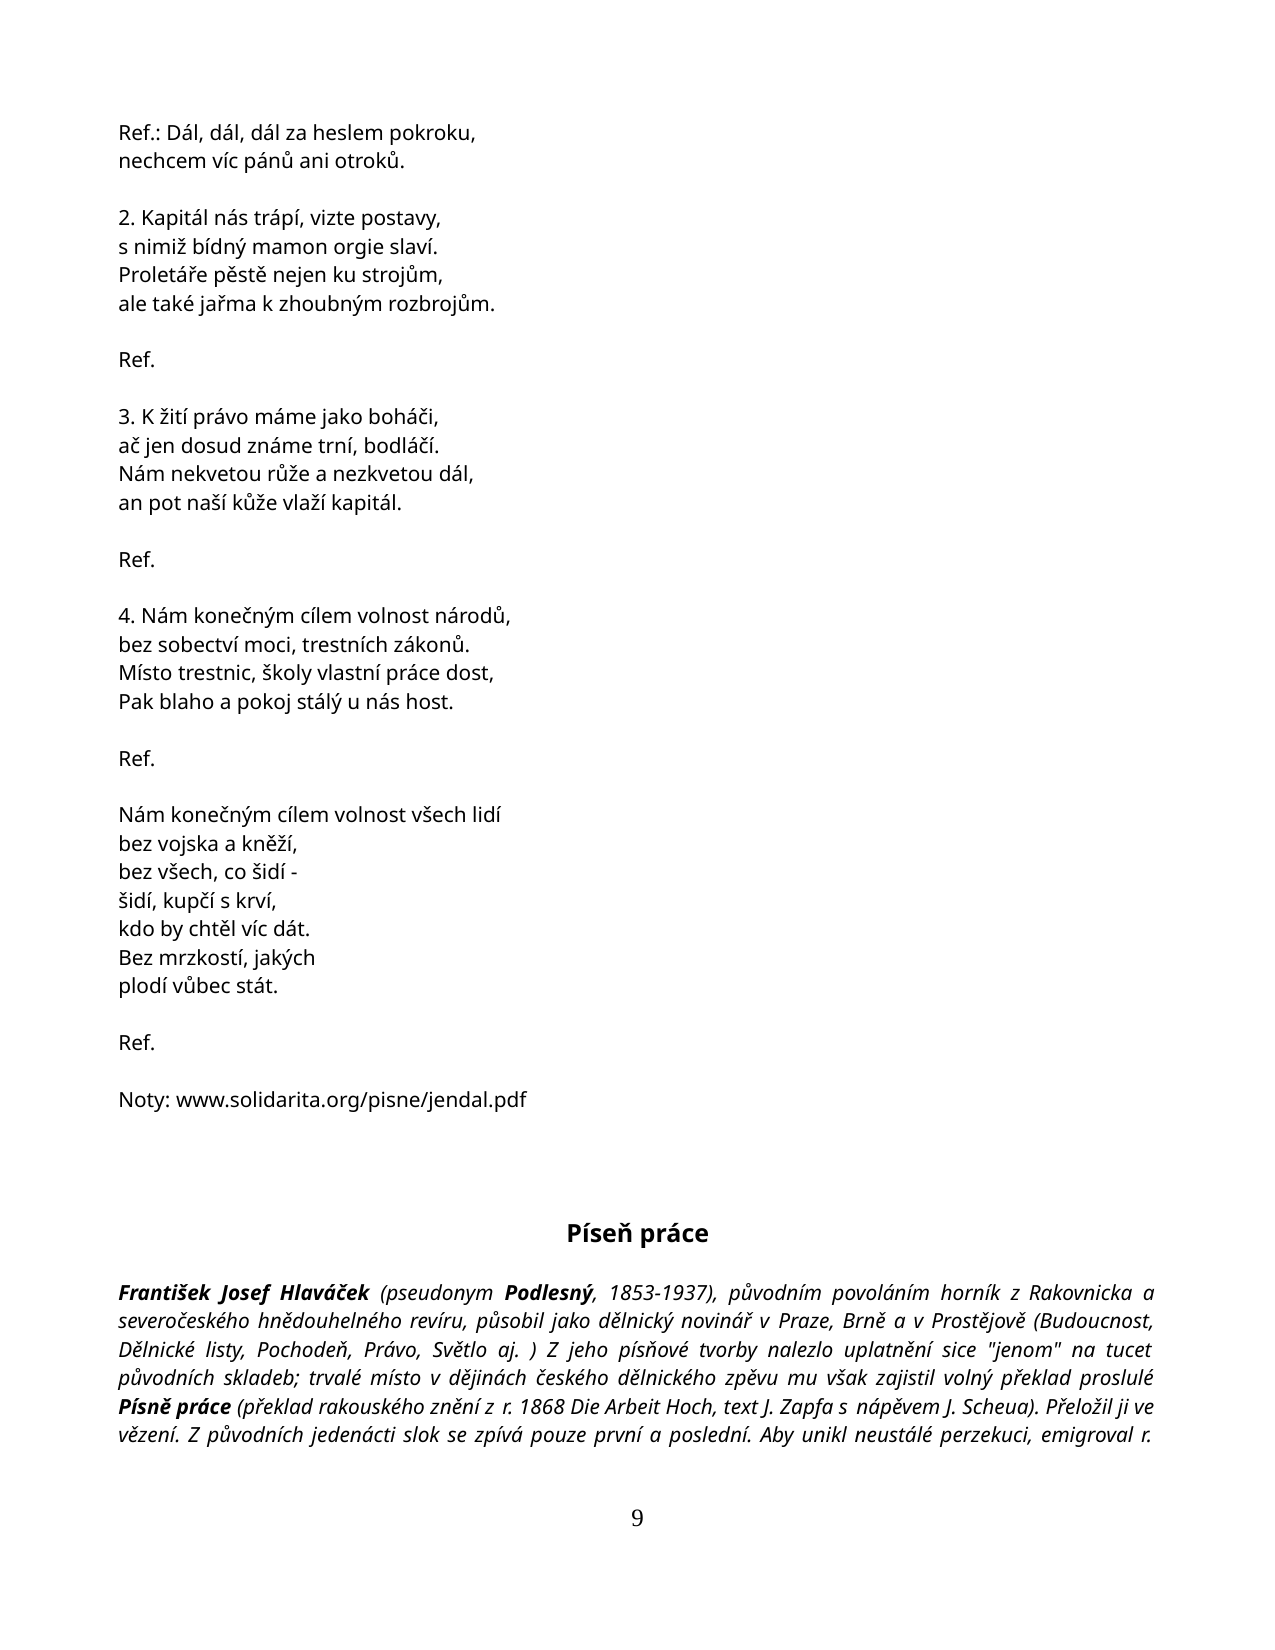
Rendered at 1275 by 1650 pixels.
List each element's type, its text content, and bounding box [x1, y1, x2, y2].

text Místo trestnic, školy vlastní práce dost, [118, 658, 1157, 687]
text bez všech, co šidí - [118, 857, 1157, 886]
text ale také jařma k zhoubným rozbrojům. [118, 289, 1157, 317]
text kdo by chtěl víc dát. [118, 914, 1157, 943]
text Nám konečným cílem volnost všech lidí [118, 801, 1157, 829]
text Ref. [118, 744, 1157, 772]
text Ref. [118, 545, 1157, 573]
text 3. K žití právo máme jako boháči, [118, 402, 1157, 431]
text an pot naší kůže vlaží kapitál. [118, 488, 1157, 516]
text Ref. [118, 346, 1157, 374]
text 2. Kapitál nás trápí, vizte postavy, [118, 203, 1157, 232]
text Bez mrzkostí, jakých [118, 943, 1157, 971]
text František Josef Hlaváček (pseudonym Podlesný, 1853-1937), původním povoláním horník z Rakovnicka a severočeského hnědouhelného revíru, působil jako dělnický novinář v Praze, Brně a v Prostějově (Budoucnost, Dělnické listy, Pochodeň, Právo, Světlo aj. ) Z jeho písňové tvorby nalezlo uplatnění sice "jenom" na tucet původních skladeb; trvalé místo v dějinách českého dělnického zpěvu mu však zajistil volný překlad proslulé Písně práce (překlad rakouského znění z r. 1868 Die Arbeit Hoch, text J. Zapfa s nápěvem J. Scheua). Přeložil ji ve vězení. Z původních jedenácti slok se zpívá pouze první a poslední. Aby unikl neustálé perzekuci, emigroval r. [118, 1278, 1157, 1449]
text Ref.: Dál, dál, dál za heslem pokroku, [118, 118, 1157, 147]
text bez sobectví moci, trestních zákonů. [118, 630, 1157, 658]
text nechcem víc pánů ani otroků. [118, 147, 1157, 175]
text plodí vůbec stát. [118, 971, 1157, 1000]
text Pak blaho a pokoj stálý u nás host. [118, 687, 1157, 715]
text Ref. [118, 1028, 1157, 1057]
text Píseň práce [118, 1216, 1157, 1250]
text Nám nekvetou růže a nezkvetou dál, [118, 459, 1157, 488]
text s nimiž bídný mamon orgie slaví. [118, 232, 1157, 260]
text 4. Nám konečným cílem volnost národů, [118, 602, 1157, 630]
text ač jen dosud známe trní, bodláčí. [118, 431, 1157, 459]
text bez vojska a kněží, [118, 829, 1157, 857]
text Proletáře pěstě nejen ku strojům, [118, 260, 1157, 289]
text šidí, kupčí s krví, [118, 886, 1157, 914]
text Noty: www.solidarita.org/pisne/jendal.pdf [118, 1085, 1157, 1113]
